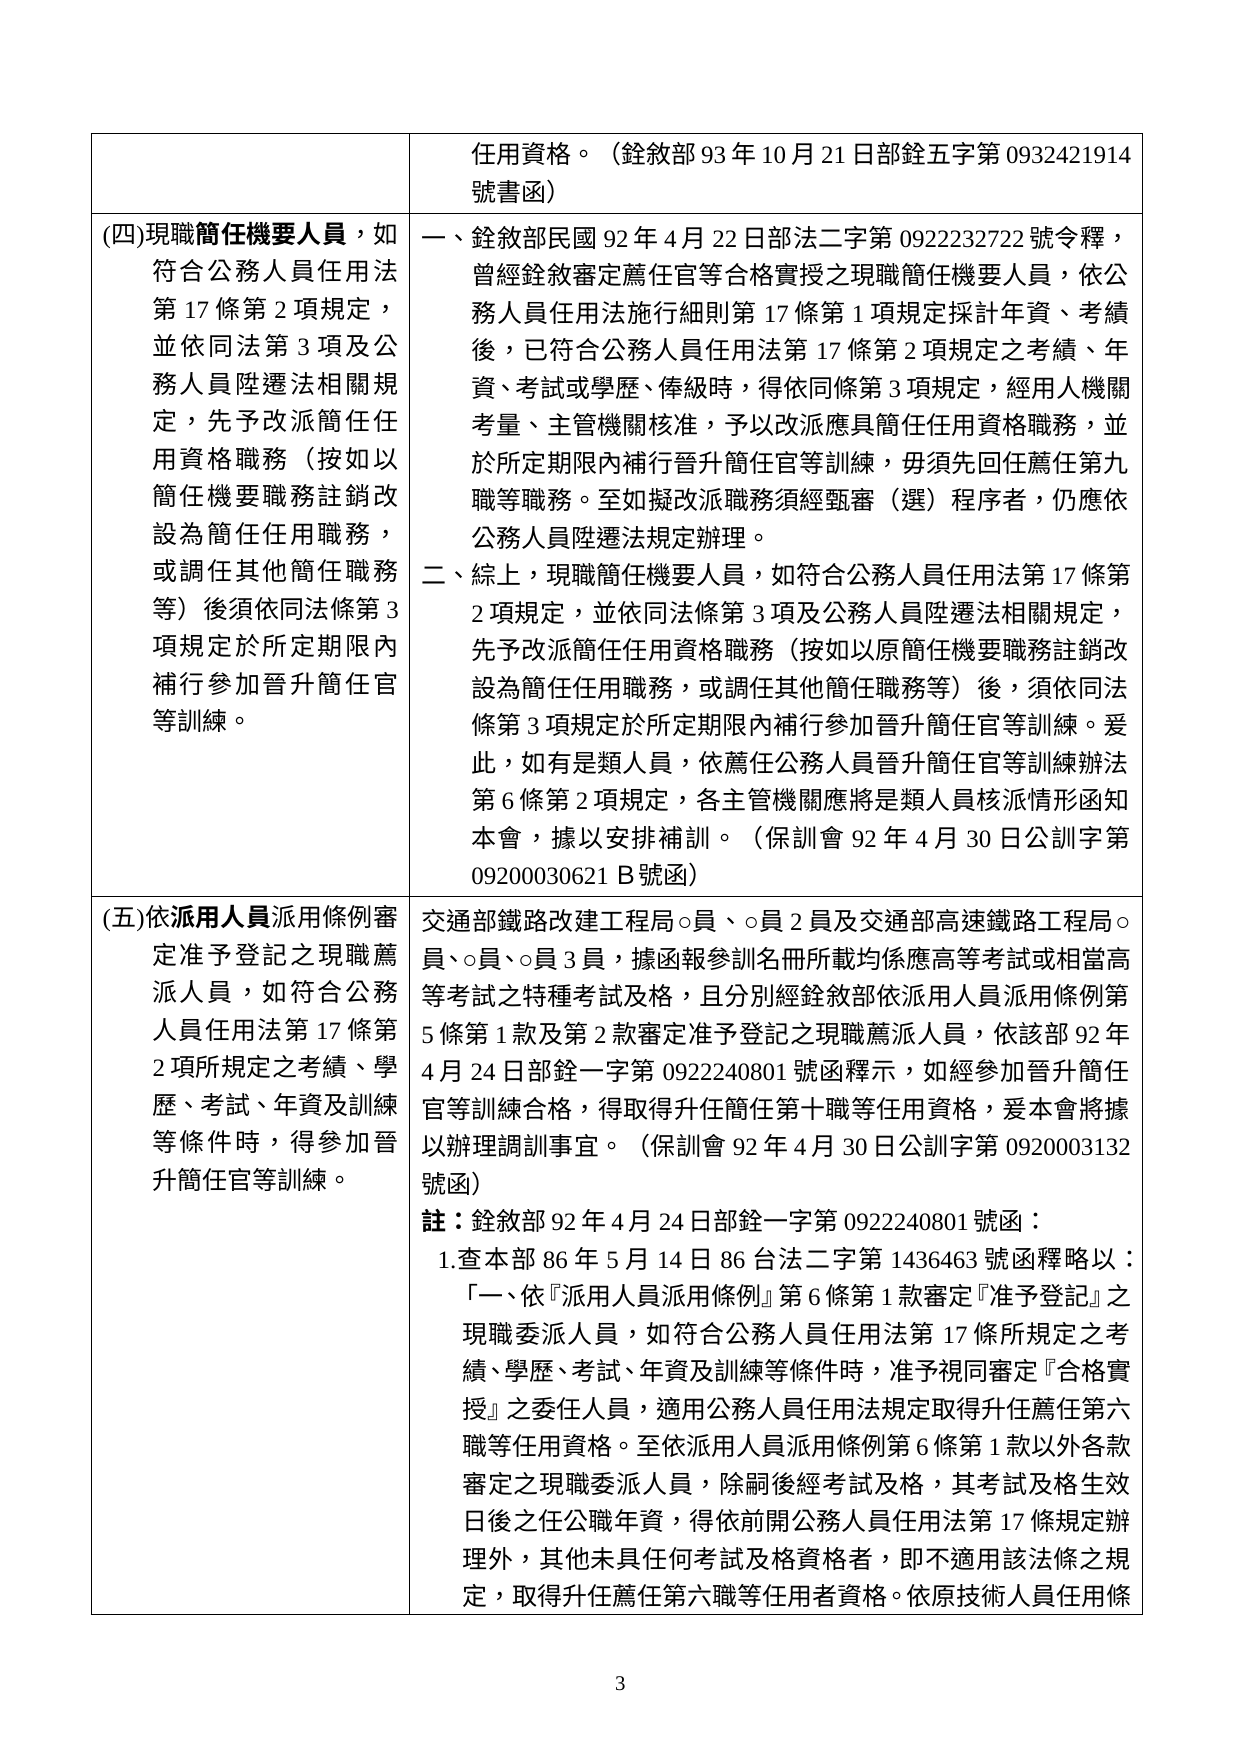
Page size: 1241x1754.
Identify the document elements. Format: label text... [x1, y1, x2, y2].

table_cell 一、銓敘部民國92年4月22日部法二字第0922232722號令釋，曾經銓敘審定薦任官等合格實授之現職簡任機要人員，依公務人員任用法施行細則第17條第1項規定採計年資、考績後，已符合公務人員任用法第17條第2項規定之考績、年資、考試或學歷、俸級時，得依同條第3項規定，經用人機關考量、主管機關核准，予以改派應具簡任任用資格職務，並於所定期限內補行晉升簡任官等訓練，毋須先回任薦任第九職等職務。至如擬改派職務須經甄審（選）程序者，仍應依公務人員陞遷法規定辦理。 二、綜上，現職簡任機要人員，如符合公務人員任用法第17條第2項規定，並依同法條第3項及公務人員陞遷法相關規定，先予改派簡任任用資格職務（按如以原簡任機要職務註銷改設為簡任任用職務，或調任其他簡任職務等）後，須依同法條第3項規定於所定期限內補行參加晉升簡任官等訓練。爰此，如有是類人員，依薦任公務人員晉升簡任官等訓練辦法第6條第2項規定，各主管機關應將是類人員核派情形函知本會，據以安排補訓。（保訓會92年4月30日公訓字第09200030621Ｂ號函） [410, 214, 1142, 896]
table_cell (四)現職簡任機要人員，如符合公務人員任用法第17條第2項規定，並依同法第3項及公務人員陞遷法相關規定，先予改派簡任任用資格職務（按如以簡任機要職務註銷改設為簡任任用職務，或調任其他簡任職務等）後須依同法條第3項規定於所定期限內補行參加晉升簡任官等訓練。 [92, 214, 409, 896]
table_cell (五)依派用人員派用條例審定准予登記之現職薦派人員，如符合公務人員任用法第17條第2項所規定之考績、學歷、考試、年資及訓練等條件時，得參加晉升簡任官等訓練。 [92, 897, 409, 1613]
table_cell 任用資格。（銓敘部93年10月21日部銓五字第0932421914號書函） [410, 134, 1142, 213]
table_cell [92, 134, 409, 213]
table_cell 交通部鐵路改建工程局○員、○員2員及交通部高速鐵路工程局○員、○員、○員3員，據函報參訓名冊所載均係應高等考試或相當高等考試之特種考試及格，且分別經銓敘部依派用人員派用條例第5條第1款及第2款審定准予登記之現職薦派人員，依該部92年4月24日部銓一字第0922240801號函釋示，如經參加晉升簡任官等訓練合格，得取得升任簡任第十職等任用資格，爰本會將據以辦理調訓事宜。（保訓會92年4月30日公訓字第0920003132號函） 註：銓敘部92年4月24日部銓一字第0922240801號函： 1.查本部86年5月14日86台法二字第1436463號函釋略以：「一、依『派用人員派用條例』第6條第1款審定『准予登記』之現職委派人員，如符合公務人員任用法第17條所規定之考績、學歷、考試、年資及訓練等條件時，准予視同審定『合格實授』之委任人員，適用公務人員任用法規定取得升任薦任第六職等任用資格。至依派用人員派用條例第6條第1款以外各款審定之現職委派人員，除嗣後經考試及格，其考試及格生效日後之任公職年資，得依前開公務人員任用法第17條規定辦理外，其他未具任何考試及格資格者，即不適用該法條之規定，取得升任薦任第六職等任用者資格。依原技術人員任用條 [410, 897, 1142, 1613]
